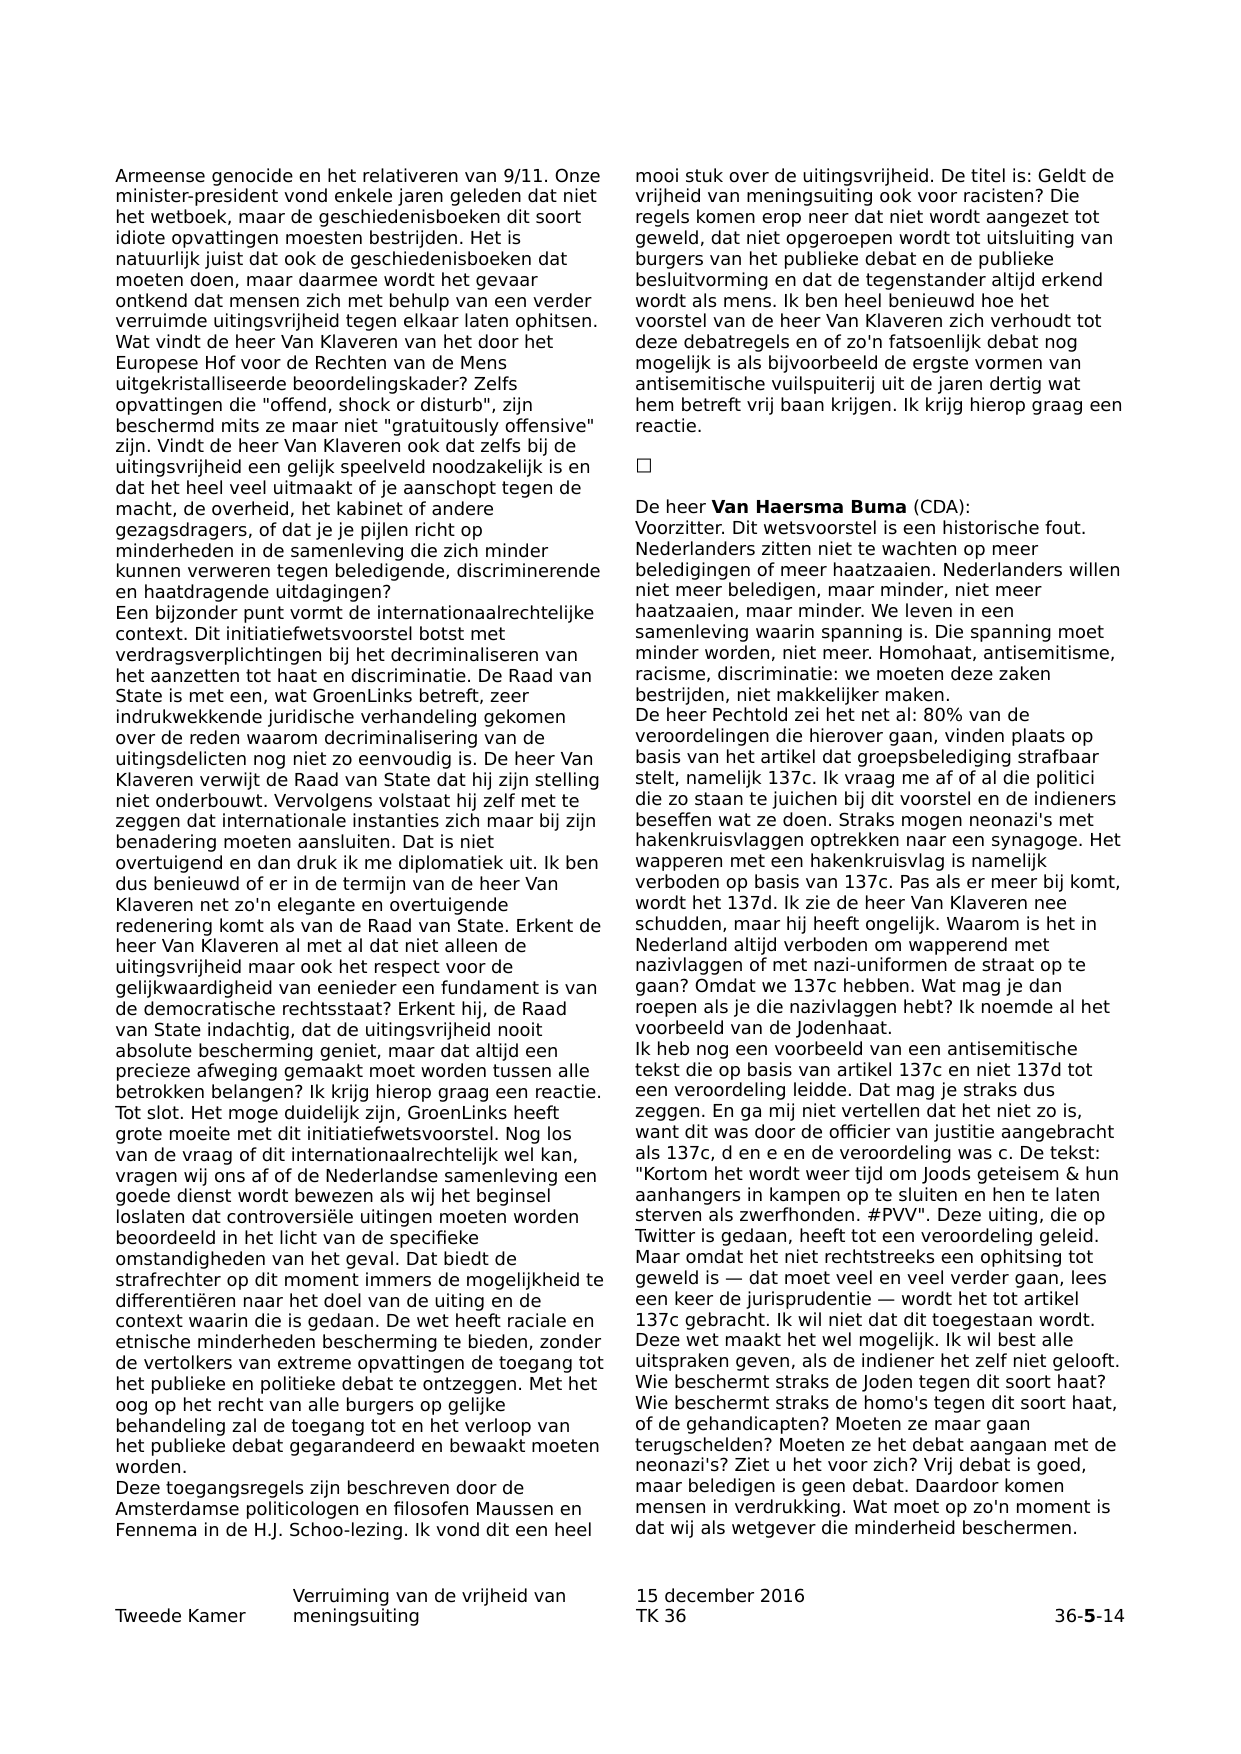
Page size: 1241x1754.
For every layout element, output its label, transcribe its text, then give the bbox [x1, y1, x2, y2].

text De heer Van Haersma Buma (CDA): [635, 497, 1125, 518]
text Armeense genocide en het relativeren van 9/11. Onze minister-president vond enkele jaren geleden dat niet het wetboek, maar de geschiedenisboeken dit soort idiote opvattingen moesten bestrijden. Het is natuurlijk juist dat ook de geschiedenisboeken dat moeten doen, maar daarmee wordt het gevaar ontkend dat mensen zich met behulp van een verder verruimde uitingsvrijheid tegen elkaar laten ophitsen. Wat vindt de heer Van Klaveren van het door het Europese Hof voor de Rechten van de Mens uitgekristalliseerde beoordelingskader? Zelfs opvattingen die "offend, shock or disturb", zijn beschermd mits ze maar niet "gratuitously offensive" zijn. Vindt de heer Van Klaveren ook dat zelfs bij de uitingsvrijheid een gelijk speelveld noodzakelijk is en dat het heel veel uitmaakt of je aanschopt tegen de macht, de overheid, het kabinet of andere gezagsdragers, of dat je je pijlen richt op minderheden in de samenleving die zich minder kunnen verweren tegen beledigende, discriminerende en haatdragende uitdagingen? [115, 165, 605, 603]
text ⬜ [635, 456, 1125, 477]
text mooi stuk over de uitingsvrijheid. De titel is: Geldt de vrijheid van meningsuiting ook voor racisten? Die regels komen erop neer dat niet wordt aangezet tot geweld, dat niet opgeroepen wordt tot uitsluiting van burgers van het publieke debat en de publieke besluitvorming en dat de tegenstander altijd erkend wordt als mens. Ik ben heel benieuwd hoe het voorstel van de heer Van Klaveren zich verhoudt tot deze debatregels en of zo'n fatsoenlijk debat nog mogelijk is als bijvoorbeeld de ergste vormen van antisemitische vuilspuiterij uit de jaren dertig wat hem betreft vrij baan krijgen. Ik krijg hierop graag een reactie. [635, 165, 1125, 436]
text Wie beschermt straks de Joden tegen dit soort haat? Wie beschermt straks de homo's tegen dit soort haat, of de gehandicapten? Moeten ze maar gaan terugschelden? Moeten ze het debat aangaan met de neonazi's? Ziet u het voor zich? Vrij debat is goed, maar beledigen is geen debat. Daardoor komen mensen in verdrukking. Wat moet op zo'n moment is dat wij als wetgever die minderheid beschermen. [635, 1372, 1125, 1538]
text Voorzitter. Dit wetsvoorstel is een historische fout. Nederlanders zitten niet te wachten op meer beledigingen of meer haatzaaien. Nederlanders willen niet meer beledigen, maar minder, niet meer haatzaaien, maar minder. We leven in een samenleving waarin spanning is. Die spanning moet minder worden, niet meer. Homohaat, antisemitisme, racisme, discriminatie: we moeten deze zaken bestrijden, niet makkelijker maken. [635, 518, 1125, 705]
text Deze toegangsregels zijn beschreven door de Amsterdamse politicologen en filosofen Maussen en Fennema in de H.J. Schoo-lezing. Ik vond dit een heel [115, 1478, 605, 1540]
text De heer Pechtold zei het net al: 80% van de veroordelingen die hierover gaan, vinden plaats op basis van het artikel dat groepsbelediging strafbaar stelt, namelijk 137c. Ik vraag me af of al die politici die zo staan te juichen bij dit voorstel en de indieners beseffen wat ze doen. Straks mogen neonazi's met hakenkruisvlaggen optrekken naar een synagoge. Het wapperen met een hakenkruisvlag is namelijk verboden op basis van 137c. Pas als er meer bij komt, wordt het 137d. Ik zie de heer Van Klaveren nee schudden, maar hij heeft ongelijk. Waarom is het in Nederland altijd verboden om wapperend met nazivlaggen of met nazi-uniformen de straat op te gaan? Omdat we 137c hebben. Wat mag je dan roepen als je die nazivlaggen hebt? Ik noemde al het voorbeeld van de Jodenhaat. [635, 705, 1125, 1038]
text Een bijzonder punt vormt de internationaalrechtelijke context. Dit initiatiefwetsvoorstel botst met verdragsverplichtingen bij het decriminaliseren van het aanzetten tot haat en discriminatie. De Raad van State is met een, wat GroenLinks betreft, zeer indrukwekkende juridische verhandeling gekomen over de reden waarom decriminalisering van de uitingsdelicten nog niet zo eenvoudig is. De heer Van Klaveren verwijt de Raad van State dat hij zijn stelling niet onderbouwt. Vervolgens volstaat hij zelf met te zeggen dat internationale instanties zich maar bij zijn benadering moeten aansluiten. Dat is niet overtuigend en dan druk ik me diplomatiek uit. Ik ben dus benieuwd of er in de termijn van de heer Van Klaveren net zo'n elegante en overtuigende redenering komt als van de Raad van State. Erkent de heer Van Klaveren al met al dat niet alleen de uitingsvrijheid maar ook het respect voor de gelijkwaardigheid van eenieder een fundament is van de democratische rechtsstaat? Erkent hij, de Raad van State indachtig, dat de uitingsvrijheid nooit absolute bescherming geniet, maar dat altijd een precieze afweging gemaakt moet worden tussen alle betrokken belangen? Ik krijg hierop graag een reactie. [115, 603, 605, 1103]
text Tot slot. Het moge duidelijk zijn, GroenLinks heeft grote moeite met dit initiatiefwetsvoorstel. Nog los van de vraag of dit internationaalrechtelijk wel kan, vragen wij ons af of de Nederlandse samenleving een goede dienst wordt bewezen als wij het beginsel loslaten dat controversiële uitingen moeten worden beoordeeld in het licht van de specifieke omstandigheden van het geval. Dat biedt de strafrechter op dit moment immers de mogelijkheid te differentiëren naar het doel van de uiting en de context waarin die is gedaan. De wet heeft raciale en etnische minderheden bescherming te bieden, zonder de vertolkers van extreme opvattingen de toegang tot het publieke en politieke debat te ontzeggen. Met het oog op het recht van alle burgers op gelijke behandeling zal de toegang tot en het verloop van het publieke debat gegarandeerd en bewaakt moeten worden. [115, 1103, 605, 1478]
text Ik heb nog een voorbeeld van een antisemitische tekst die op basis van artikel 137c en niet 137d tot een veroordeling leidde. Dat mag je straks dus zeggen. En ga mij niet vertellen dat het niet zo is, want dit was door de officier van justitie aangebracht als 137c, d en e en de veroordeling was c. De tekst: "Kortom het wordt weer tijd om Joods geteisem & hun aanhangers in kampen op te sluiten en hen te laten sterven als zwerfhonden. #PVV". Deze uiting, die op Twitter is gedaan, heeft tot een veroordeling geleid. Maar omdat het niet rechtstreeks een ophitsing tot geweld is — dat moet veel en veel verder gaan, lees een keer de jurisprudentie — wordt het tot artikel 137c gebracht. Ik wil niet dat dit toegestaan wordt. Deze wet maakt het wel mogelijk. Ik wil best alle uitspraken geven, als de indiener het zelf niet gelooft. [635, 1038, 1125, 1372]
